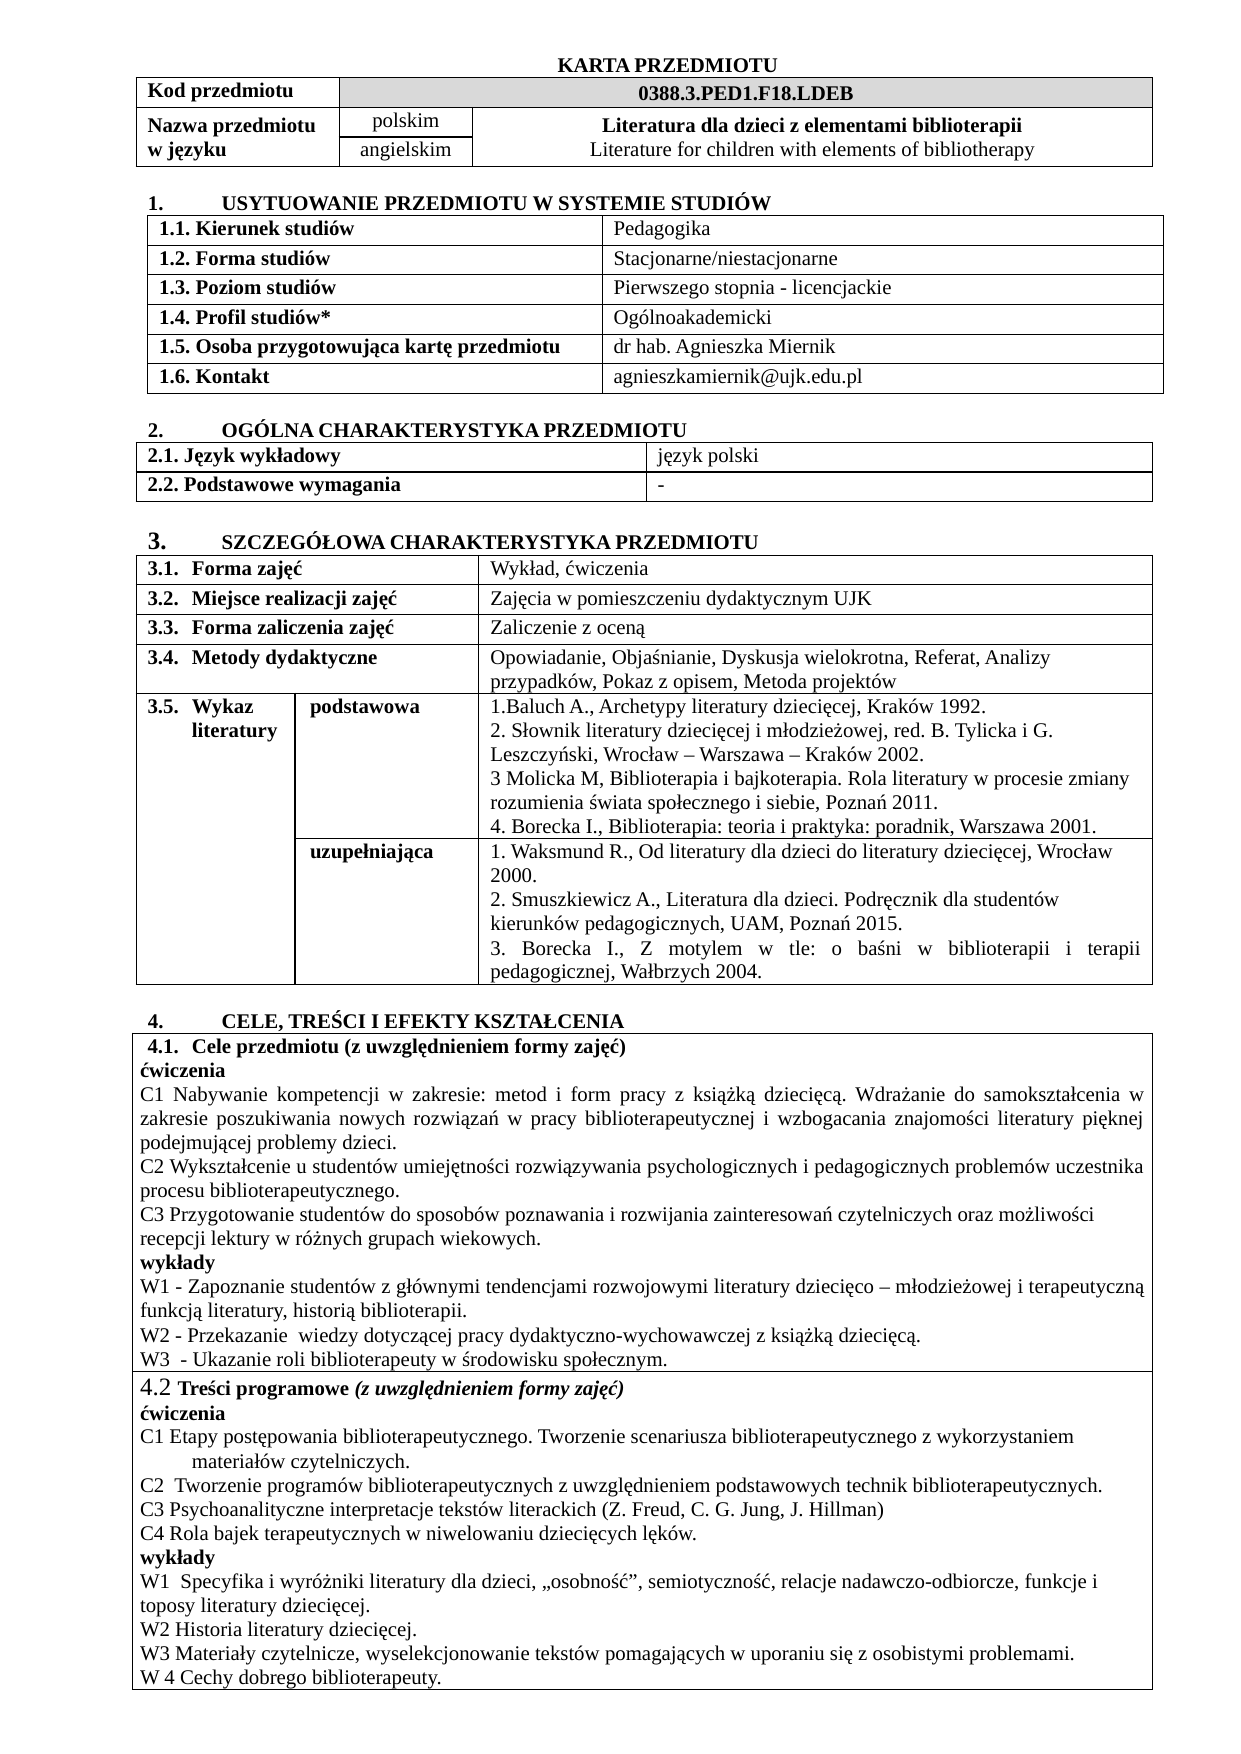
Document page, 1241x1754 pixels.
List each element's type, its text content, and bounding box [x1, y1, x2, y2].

table_cell Wykaz literatury [137, 694, 294, 983]
table_cell 2.2. Podstawowe wymagania [137, 473, 646, 501]
table_header Forma zajęć [137, 556, 478, 584]
table_cell 1.2. Forma studiów [148, 246, 602, 274]
table_cell 1. Waksmund R., Od literatury dla dzieci do literatury dziecięcej, Wrocław 2000. 2. Smuszkiewicz A., Literatura dla dzieci. Podręcznik dla studentów kierunków pedagogicznych, UAM, Poznań 2015. 3. Borecka I., Z motylem w tle: o baśni w biblioterapii i terapii pedagogicznej, Wałbrzych 2004. [479, 839, 1152, 983]
table_cell Forma zaliczenia zajęć [137, 615, 478, 643]
table_cell agnieszkamiernik@ujk.edu.pl [603, 364, 1163, 393]
table_header język polski [647, 443, 1152, 471]
table_header 0388.3.PED1.F18.LDEB [340, 78, 1152, 107]
list CELE, TREŚCI I EFEKTY KSZTAŁCENIA [148, 1009, 1187, 1033]
table_cell Zaliczenie z oceną [479, 615, 1152, 643]
table_cell Pierwszego stopnia - licencjackie [603, 275, 1163, 304]
table_cell podstawowa [296, 694, 478, 838]
table_cell angielskim [340, 138, 472, 166]
table_cell Literatura dla dzieci z elementami biblioterapii Literature for children with elements of bibliotherapy [473, 108, 1152, 166]
table_header 2.1. Język wykładowy [137, 443, 646, 471]
table_header Pedagogika [603, 216, 1163, 245]
table_cell 1.3. Poziom studiów [148, 275, 602, 304]
table_cell 1.Baluch A., Archetypy literatury dziecięcej, Kraków 1992. 2. Słownik literatury dziecięcej i młodzieżowej, red. B. Tylicka i G. Leszczyński, Wrocław – Warszawa – Kraków 2002. 3 Molicka M, Biblioterapia i bajkoterapia. Rola literatury w procesie zmiany rozumienia świata społecznego i siebie, Poznań 2011. 4. Borecka I., Biblioterapia: teoria i praktyka: poradnik, Warszawa 2001. [479, 694, 1152, 838]
table_cell 1.5. Osoba przygotowująca kartę przedmiotu [148, 335, 602, 363]
table_cell Opowiadanie, Objaśnianie, Dyskusja wielokrotna, Referat, Analizy przypadków, Pokaz z opisem, Metoda projektów [479, 645, 1152, 693]
table_cell dr hab. Agnieszka Miernik [603, 335, 1163, 363]
text KARTA PRZEDMIOTU [148, 53, 1187, 77]
table_header Kod przedmiotu [137, 78, 339, 107]
table_header Wykład, ćwiczenia [479, 556, 1152, 584]
table_cell 1.6. Kontakt [148, 364, 602, 393]
table_cell - [647, 473, 1152, 501]
table_cell Nazwa przedmiotu w języku [137, 108, 339, 166]
table_header 1.1. Kierunek studiów [148, 216, 602, 245]
table_cell Stacjonarne/niestacjonarne [603, 246, 1163, 274]
list SZCZEGÓŁOWA CHARAKTERYSTYKA PRZEDMIOTU [148, 526, 1187, 555]
table_cell Miejsce realizacji zajęć [137, 585, 478, 614]
table_cell Zajęcia w pomieszczeniu dydaktycznym UJK [479, 585, 1152, 614]
table_cell uzupełniająca [296, 839, 478, 983]
table_cell polskim [340, 108, 472, 136]
list USYTUOWANIE PRZEDMIOTU W SYSTEMIE STUDIÓW [148, 191, 1187, 215]
table_cell Ogólnoakademicki [603, 305, 1163, 333]
table_header Cele przedmiotu (z uwzględnieniem formy zajęć) ćwiczenia C1 Nabywanie kompetencji w zakresie: metod i form pracy z książką dziecięcą. Wdrażanie do samokształcenia w zakresie poszukiwania nowych rozwiązań w pracy biblioterapeutycznej i wzbogacania znajomości literatury pięknej podejmującej problemy dzieci. C2 Wykształcenie u studentów umiejętności rozwiązywania psychologicznych i pedagogicznych problemów uczestnika procesu biblioterapeutycznego. C3 Przygotowanie studentów do sposobów poznawania i rozwijania zainteresowań czytelniczych oraz możliwości recepcji lektury w różnych grupach wiekowych. wykłady W1 - Zapoznanie studentów z głównymi tendencjami rozwojowymi literatury dziecięco – młodzieżowej i terapeutyczną funkcją literatury, historią biblioterapii. W2 - Przekazanie wiedzy dotyczącej pracy dydaktyczno-wychowawczej z książką dziecięcą. W3 - Ukazanie roli biblioterapeuty w środowisku społecznym. [133, 1034, 1152, 1371]
table_cell Metody dydaktyczne [137, 645, 478, 693]
table_cell 1.4. Profil studiów* [148, 305, 602, 333]
table_cell Treści programowe (z uwzględnieniem formy zajęć) ćwiczenia C1 Etapy postępowania biblioterapeutycznego. Tworzenie scenariusza biblioterapeutycznego z wykorzystaniem materiałów czytelniczych. C2 Tworzenie programów biblioterapeutycznych z uwzględnieniem podstawowych technik biblioterapeutycznych. C3 Psychoanalityczne interpretacje tekstów literackich (Z. Freud, C. G. Jung, J. Hillman) C4 Rola bajek terapeutycznych w niwelowaniu dziecięcych lęków. wykłady W1 Specyfika i wyróżniki literatury dla dzieci, „osobność”, semiotyczność, relacje nadawczo-odbiorcze, funkcje i toposy literatury dziecięcej. W2 Historia literatury dziecięcej. W3 Materiały czytelnicze, wyselekcjonowanie tekstów pomagających w uporaniu się z osobistymi problemami. W 4 Cechy dobrego biblioterapeuty. [133, 1372, 1152, 1689]
list OGÓLNA CHARAKTERYSTYKA PRZEDMIOTU [148, 418, 1187, 442]
